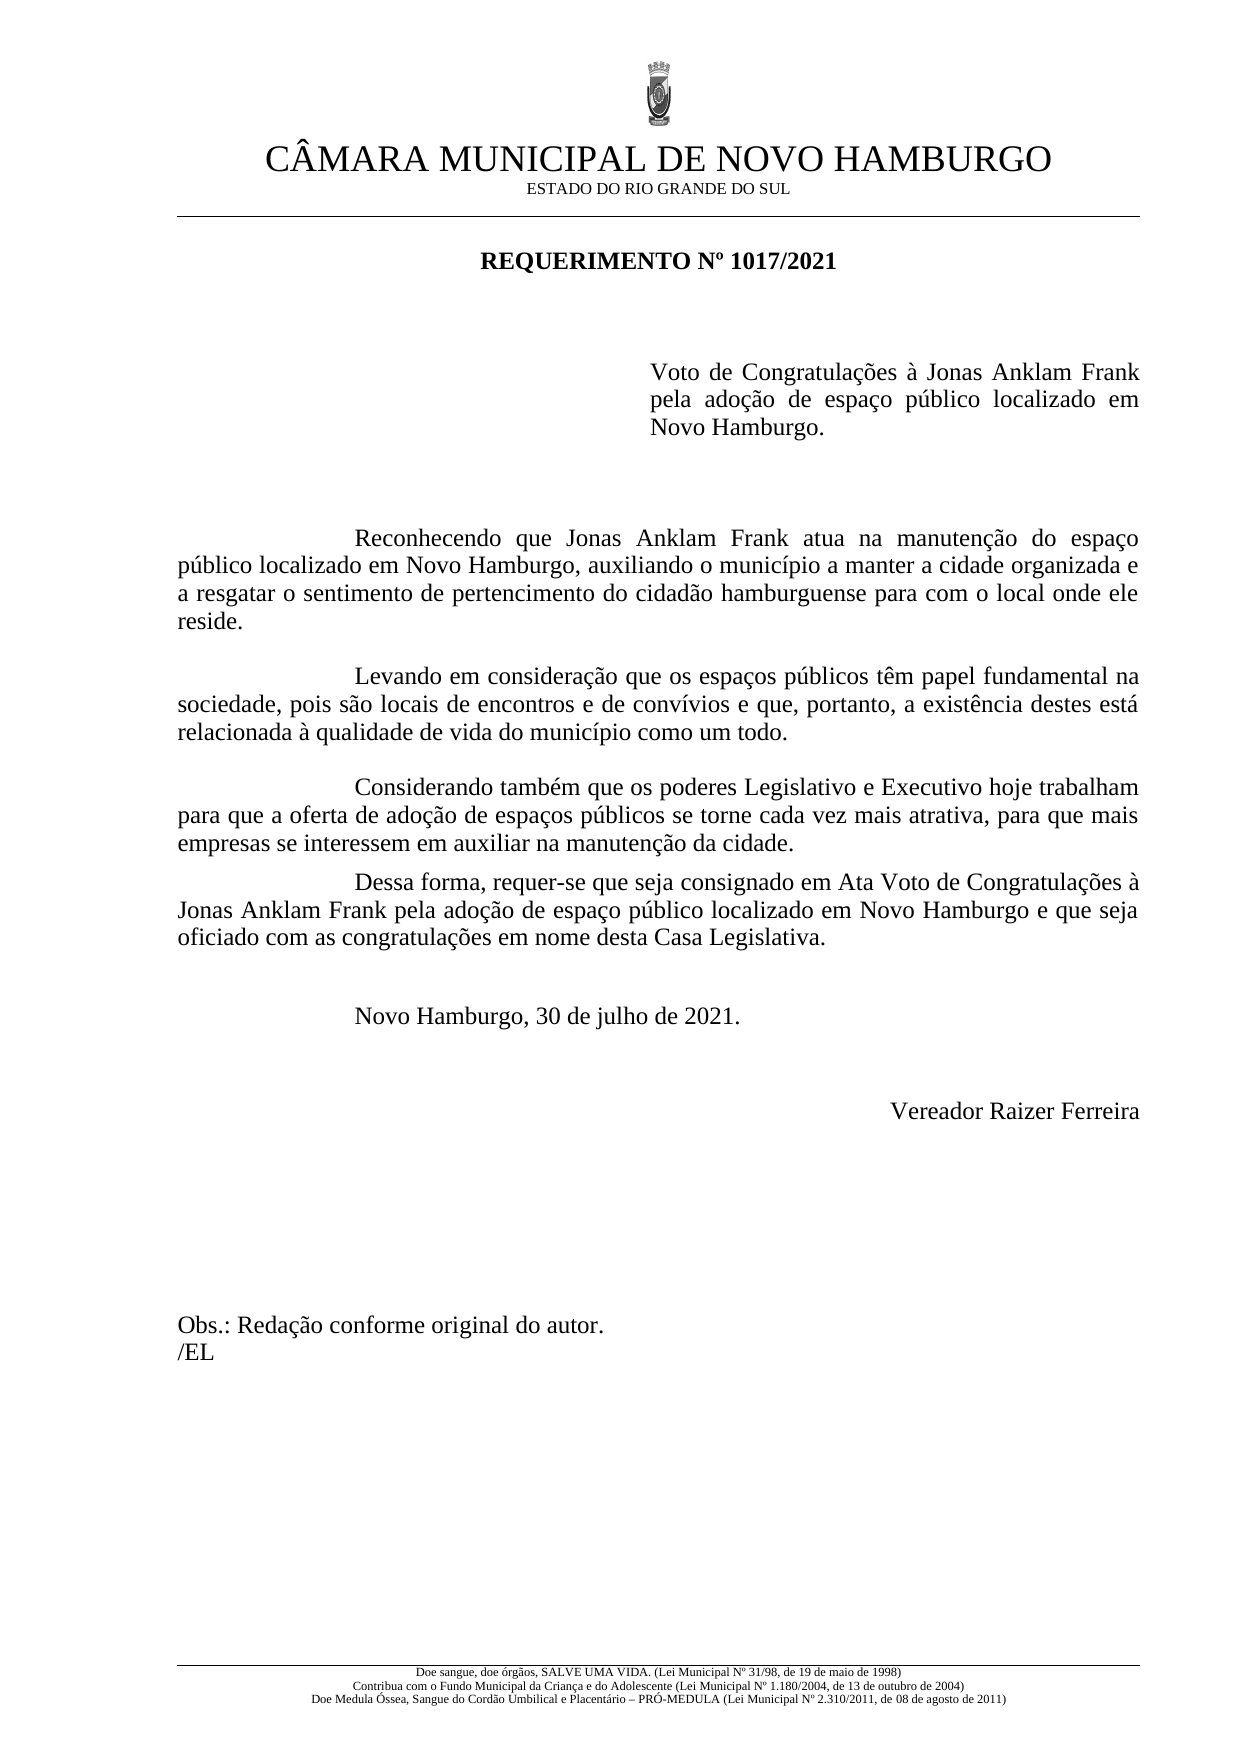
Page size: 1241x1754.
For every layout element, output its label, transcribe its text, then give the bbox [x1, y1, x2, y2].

text Novo Hamburgo, 30 de julho de 2021. [177, 1002, 1140, 1030]
text Reconhecendo que Jonas Anklam Frank atua na manutenção do espaço público localizado em Novo Hamburgo, auxiliando o município a manter a cidade organizada e a resgatar o sentimento de pertencimento do cidadão hamburguense para com o local onde ele reside. [177, 524, 1140, 635]
text Dessa forma, requer-se que seja consignado em Ata Voto de Congratulações à Jonas Anklam Frank pela adoção de espaço público localizado em Novo Hamburgo e que seja oficiado com as congratulações em nome desta Casa Legislativa. [177, 868, 1140, 951]
text /EL [177, 1338, 1140, 1366]
text Levando em consideração que os espaços públicos têm papel fundamental na sociedade, pois são locais de encontros e de convívios e que, portanto, a existência destes está relacionada à qualidade de vida do município como um todo. [177, 662, 1140, 746]
text REQUERIMENTO Nº 1017/2021 [177, 247, 1140, 274]
text Voto de Congratulações à Jonas Anklam Frank pela adoção de espaço público localizado em Novo Hamburgo. [650, 358, 1140, 441]
text Obs.: Redação conforme original do autor. [177, 1311, 1140, 1338]
text Considerando também que os poderes Legislativo e Executivo hoje trabalham para que a oferta de adoção de espaços públicos se torne cada vez mais atrativa, para que mais empresas se interessem em auxiliar na manutenção da cidade. [177, 773, 1140, 856]
text Vereador Raizer Ferreira [177, 1097, 1140, 1125]
